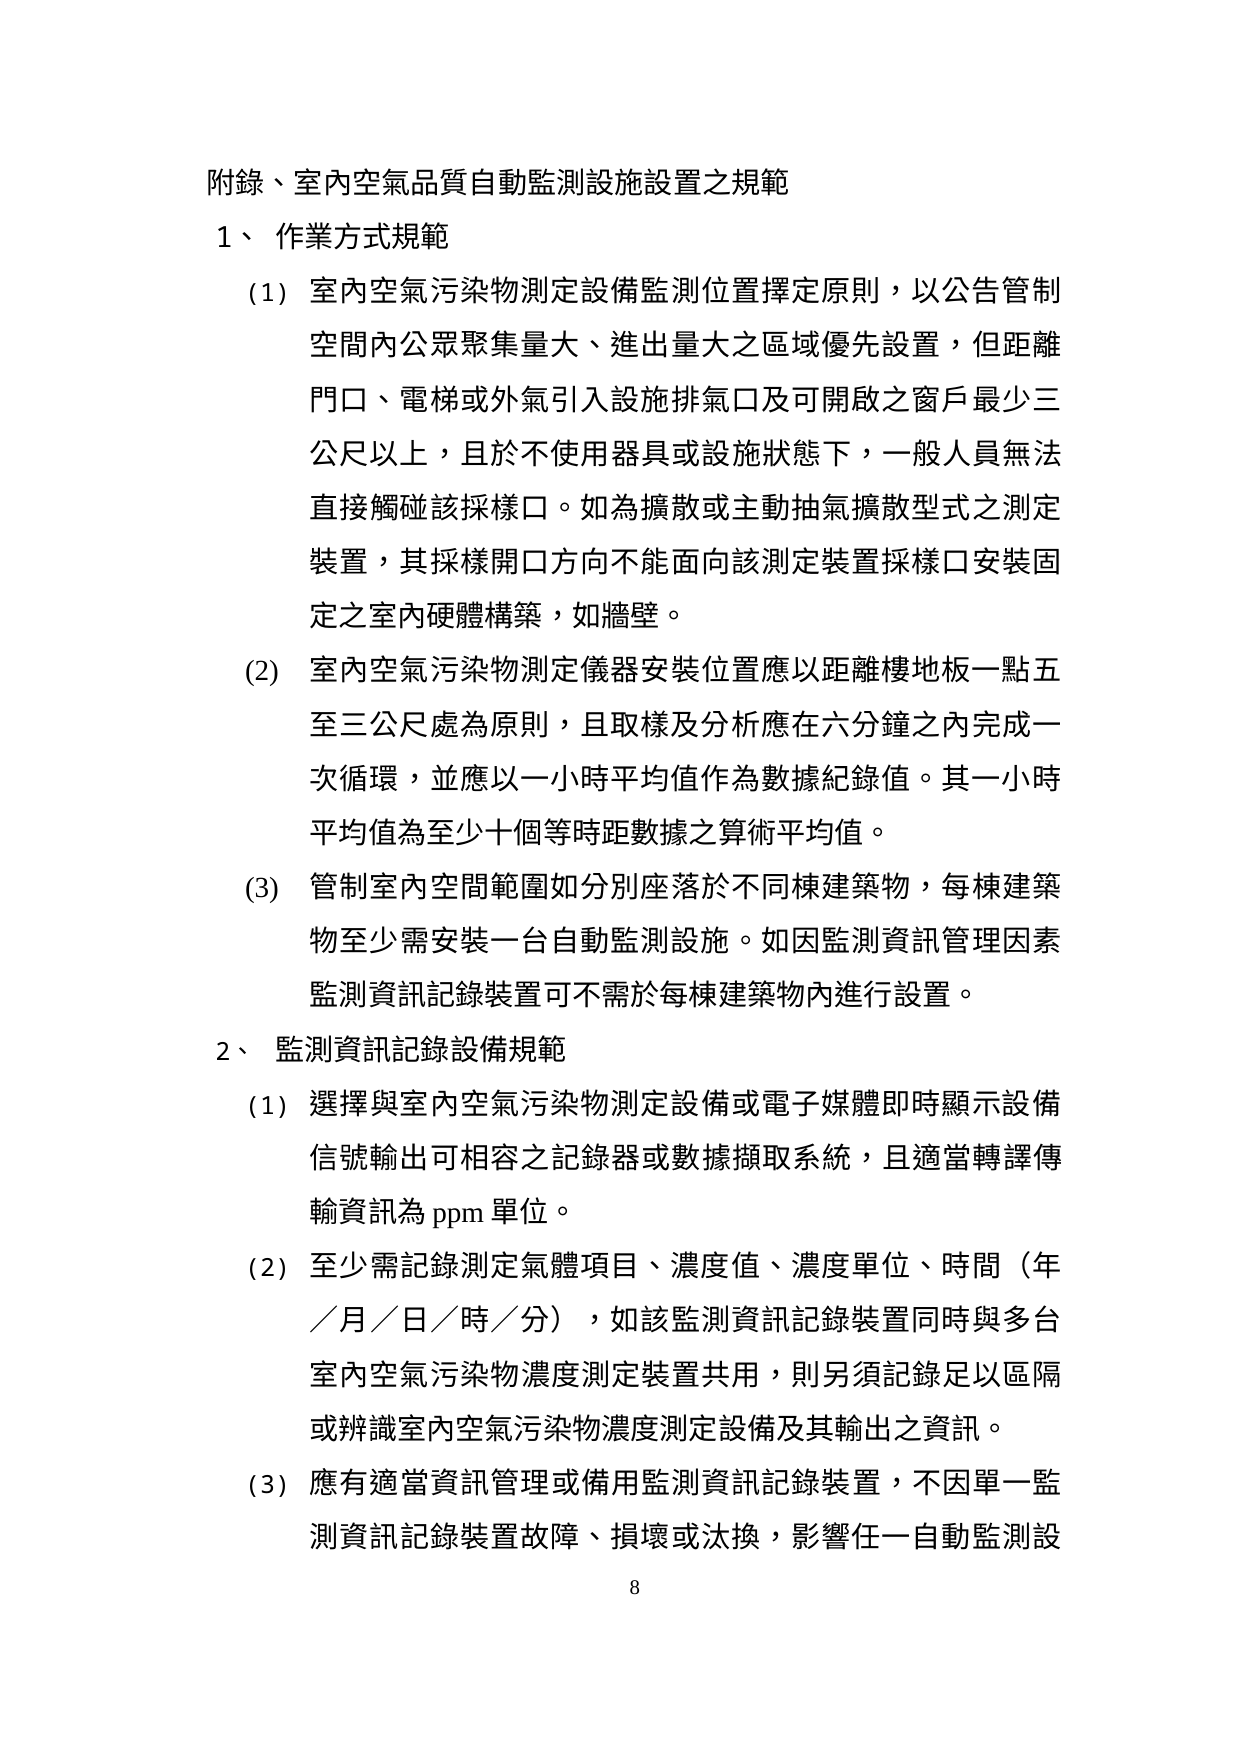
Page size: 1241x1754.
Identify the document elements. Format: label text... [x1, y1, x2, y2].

list 至少需記錄測定氣體項目、濃度值、濃度單位、時間（年／月／日／時／分），如該監測資訊記錄裝置同時與多台室內空氣污染物濃度測定裝置共用，則另須記錄足以區隔或辨識室內空氣污染物濃度測定設備及其輸出之資訊。 [245, 1233, 1063, 1450]
list 室內空氣污染物測定設備監測位置擇定原則，以公告管制空間內公眾聚集量大、進出量大之區域優先設置，但距離門口、電梯或外氣引入設施排氣口及可開啟之窗戶最少三公尺以上，且於不使用器具或設施狀態下，一般人員無法直接觸碰該採樣口。如為擴散或主動抽氣擴散型式之測定裝置，其採樣開口方向不能面向該測定裝置採樣口安裝固定之室內硬體構築，如牆壁。 [245, 258, 1063, 637]
list 監測資訊記錄設備規範 [215, 1017, 1063, 1071]
list 管制室內空間範圍如分別座落於不同棟建築物，每棟建築物至少需安裝一台自動監測設施。如因監測資訊管理因素，監測資訊記錄裝置可不需於每棟建築物內進行設置。 [245, 854, 1063, 1017]
list 作業方式規範 [215, 204, 1063, 258]
list 室內空氣污染物測定儀器安裝位置應以距離樓地板一點五至三公尺處為原則，且取樣及分析應在六分鐘之內完成一次循環，並應以一小時平均值作為數據紀錄值。其一小時平均值為至少十個等時距數據之算術平均值。 [245, 637, 1063, 854]
text 附錄、室內空氣品質自動監測設施設置之規範 [206, 150, 1051, 204]
list 應有適當資訊管理或備用監測資訊記錄裝置，不因單一監測資訊記錄裝置故障、損壞或汰換，影響任一自動監測設 [245, 1450, 1063, 1558]
list 選擇與室內空氣污染物測定設備或電子媒體即時顯示設備信號輸出可相容之記錄器或數據擷取系統，且適當轉譯傳輸資訊為ppm單位。 [245, 1071, 1063, 1233]
